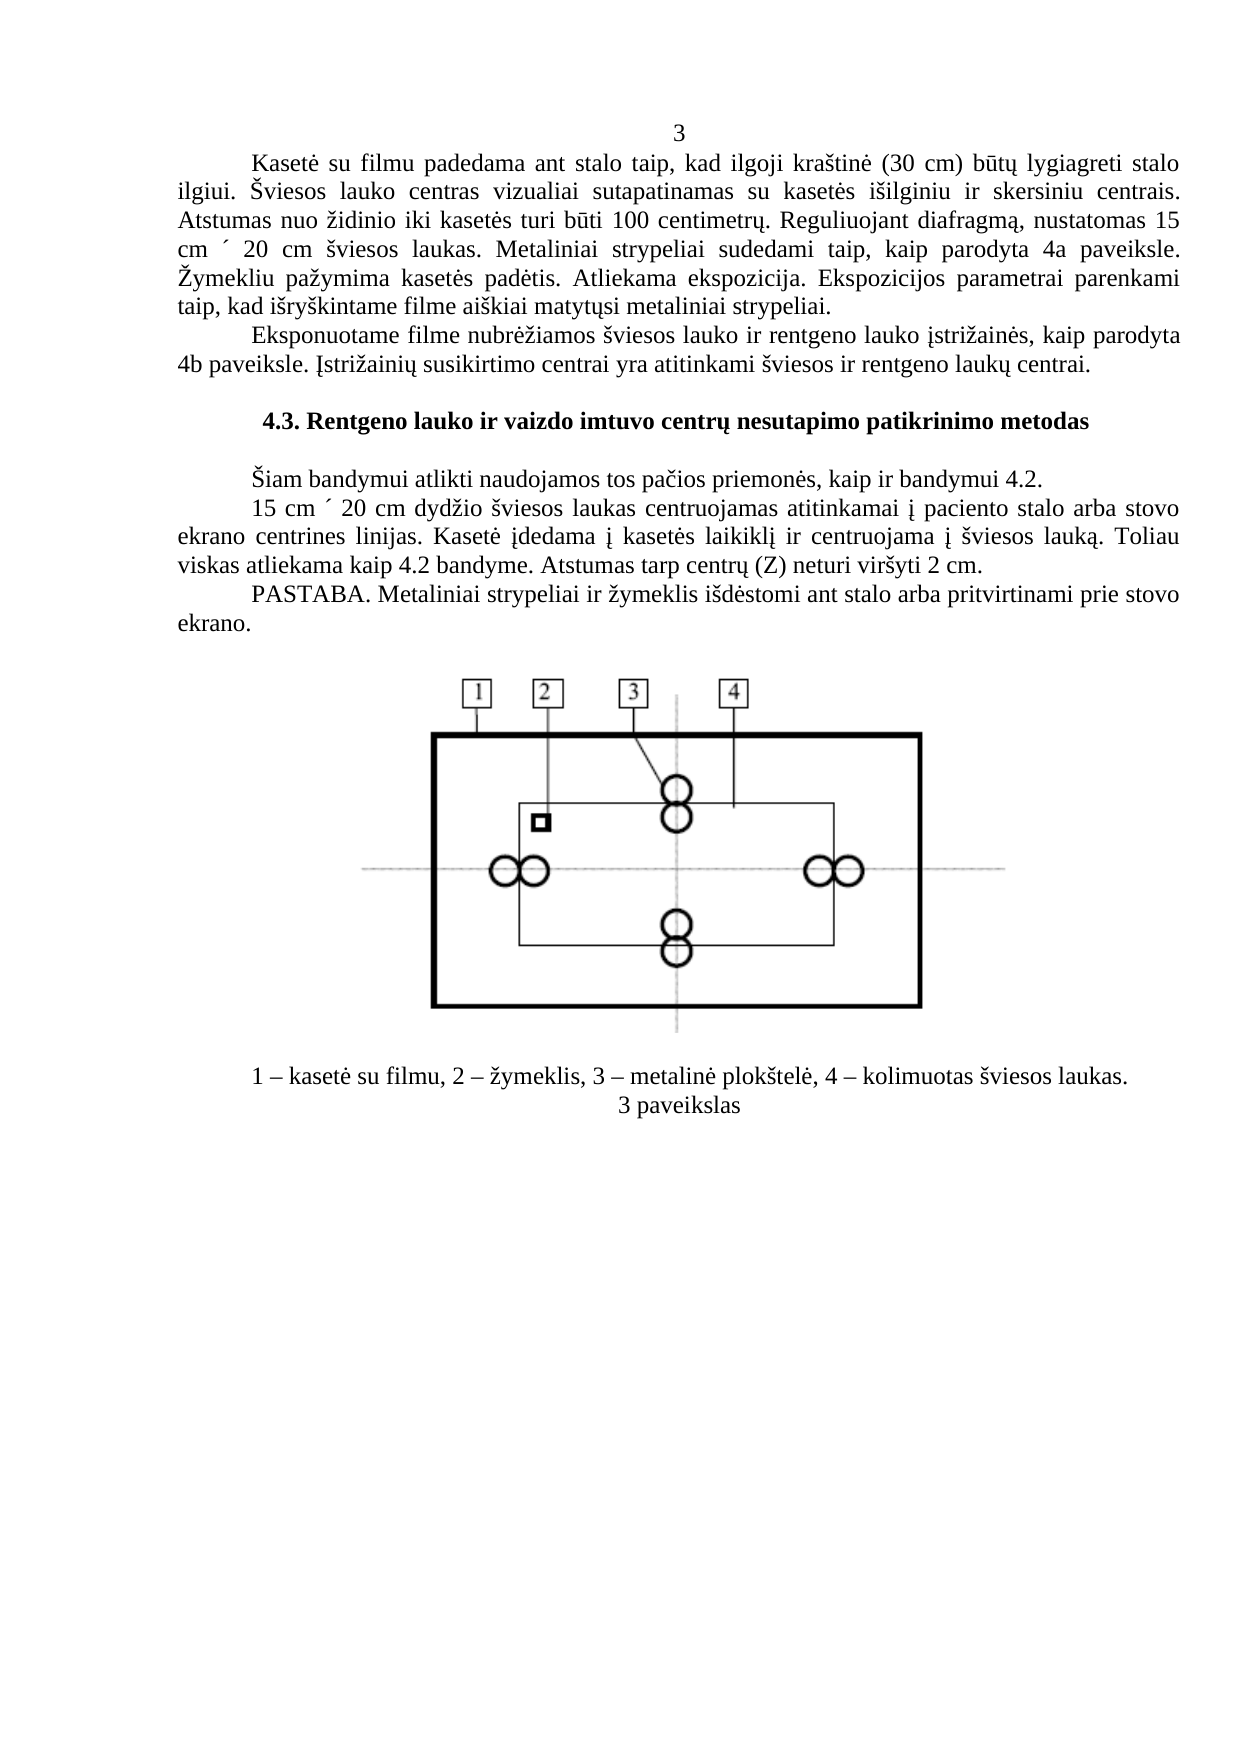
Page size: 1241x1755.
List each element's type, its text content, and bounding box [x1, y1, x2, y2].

text 1 – kasetė su filmu, 2 – žymeklis, 3 – metalinė plokštelė, 4 – kolimuotas šviesos laukas. [177, 1061, 1181, 1090]
text Šiam bandymui atlikti naudojamos tos pačios priemonės, kaip ir bandymui 4.2. [177, 464, 1181, 493]
text 4.3. Rentgeno lauko ir vaizdo imtuvo centrų nesutapimo patikrinimo metodas [177, 406, 1181, 435]
text 3 paveikslas [177, 1090, 1181, 1118]
text 15 cm ´ 20 cm dydžio šviesos laukas centruojamas atitinkamai į paciento stalo arba stovo ekrano centrines linijas. Kasetė įdedama į kasetės laikiklį ir centruojama į šviesos lauką. Toliau viskas atliekama kaip 4.2 bandyme. Atstumas tarp centrų (Z) neturi viršyti 2 cm. [177, 493, 1181, 579]
text Eksponuotame filme nubrėžiamos šviesos lauko ir rentgeno lauko įstrižainės, kaip parodyta 4b paveiksle. Įstrižainių susikirtimo centrai yra atitinkami šviesos ir rentgeno laukų centrai. [177, 320, 1181, 378]
text PASTABA. Metaliniai strypeliai ir žymeklis išdėstomi ant stalo arba pritvirtinami prie stovo ekrano. [177, 579, 1181, 636]
text Kasetė su filmu padedama ant stalo taip, kad ilgoji kraštinė (30 cm) būtų lygiagreti stalo ilgiui. Šviesos lauko centras vizualiai sutapatinamas su kasetės išilginiu ir skersiniu centrais. Atstumas nuo židinio iki kasetės turi būti 100 centimetrų. Reguliuojant diafragmą, nustatomas 15 cm ´ 20 cm šviesos laukas. Metaliniai strypeliai sudedami taip, kaip parodyta 4a paveiksle. Žymekliu pažymima kasetės padėtis. Atliekama ekspozicija. Ekspozicijos parametrai parenkami taip, kad išryškintame filme aiškiai matytųsi metaliniai strypeliai. [177, 148, 1181, 320]
